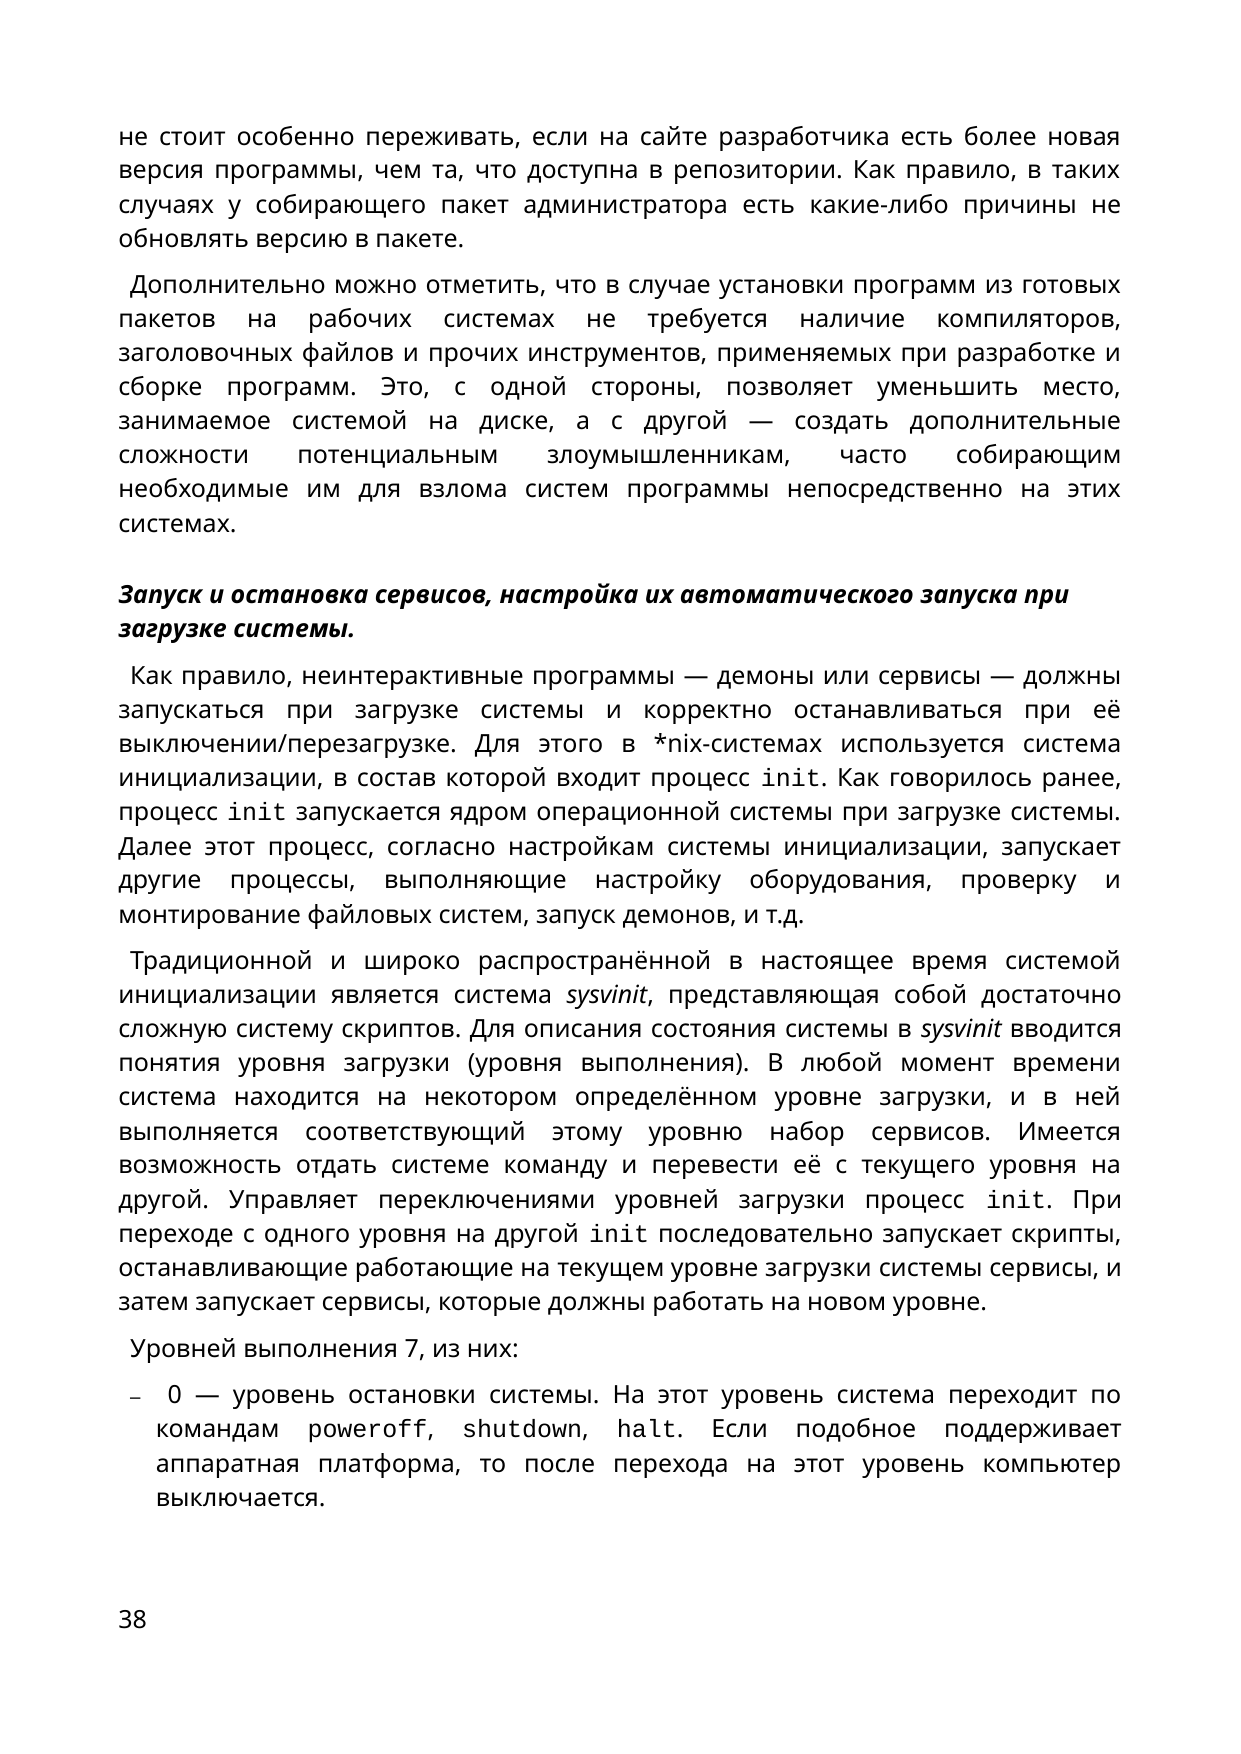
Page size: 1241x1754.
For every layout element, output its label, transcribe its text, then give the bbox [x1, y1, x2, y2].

list 0 — уровень остановки системы. На этот уровень система переходит по командам poweroff, shutdown, halt. Если подобное поддерживает аппаратная платформа, то после перехода на этот уровень компьютер выключается. [118, 1377, 1122, 1513]
text не стоит особенно переживать, если на сайте разработчика есть более новая версия программы, чем та, что доступна в репозитории. Как правило, в таких случаях у собирающего пакет администратора есть какие-либо причины не обновлять версию в пакете. [118, 118, 1122, 254]
subtitle Запуск и остановка сервисов, настройка их автоматического запуска при загрузке системы. [118, 577, 1122, 645]
text Как правило, неинтерактивные программы — демоны или сервисы — должны запускаться при загрузке системы и корректно останавливаться при её выключении/перезагрузке. Для этого в *nix-системах используется система инициализации, в состав которой входит процесс init. Как говорилось ранее, процесс init запускается ядром операционной системы при загрузке системы. Далее этот процесс, согласно настройкам системы инициализации, запускает другие процессы, выполняющие настройку оборудования, проверку и монтирование файловых систем, запуск демонов, и т.д. [118, 657, 1122, 930]
text Традиционной и широко распространённой в настоящее время системой инициализации является система sysvinit, представляющая собой достаточно сложную систему скриптов. Для описания состояния системы в sysvinit вводится понятия уровня загрузки (уровня выполнения). В любой момент времени система находится на некотором определённом уровне загрузки, и в ней выполняется соответствующий этому уровню набор сервисов. Имеется возможность отдать системе команду и перевести её с текущего уровня на другой. Управляет переключениями уровней загрузки процесс init. При переходе с одного уровня на другой init последовательно запускает скрипты, останавливающие работающие на текущем уровне загрузки системы сервисы, и затем запускает сервисы, которые должны работать на новом уровне. [118, 943, 1122, 1318]
text Дополнительно можно отметить, что в случае установки программ из готовых пакетов на рабочих системах не требуется наличие компиляторов, заголовочных файлов и прочих инструментов, применяемых при разработке и сборке программ. Это, с одной стороны, позволяет уменьшить место, занимаемое системой на диске, а с другой — создать дополнительные сложности потенциальным злоумышленникам, часто собирающим необходимые им для взлома систем программы непосредственно на этих системах. [118, 267, 1122, 539]
text Уровней выполнения 7, из них: [118, 1330, 1122, 1364]
